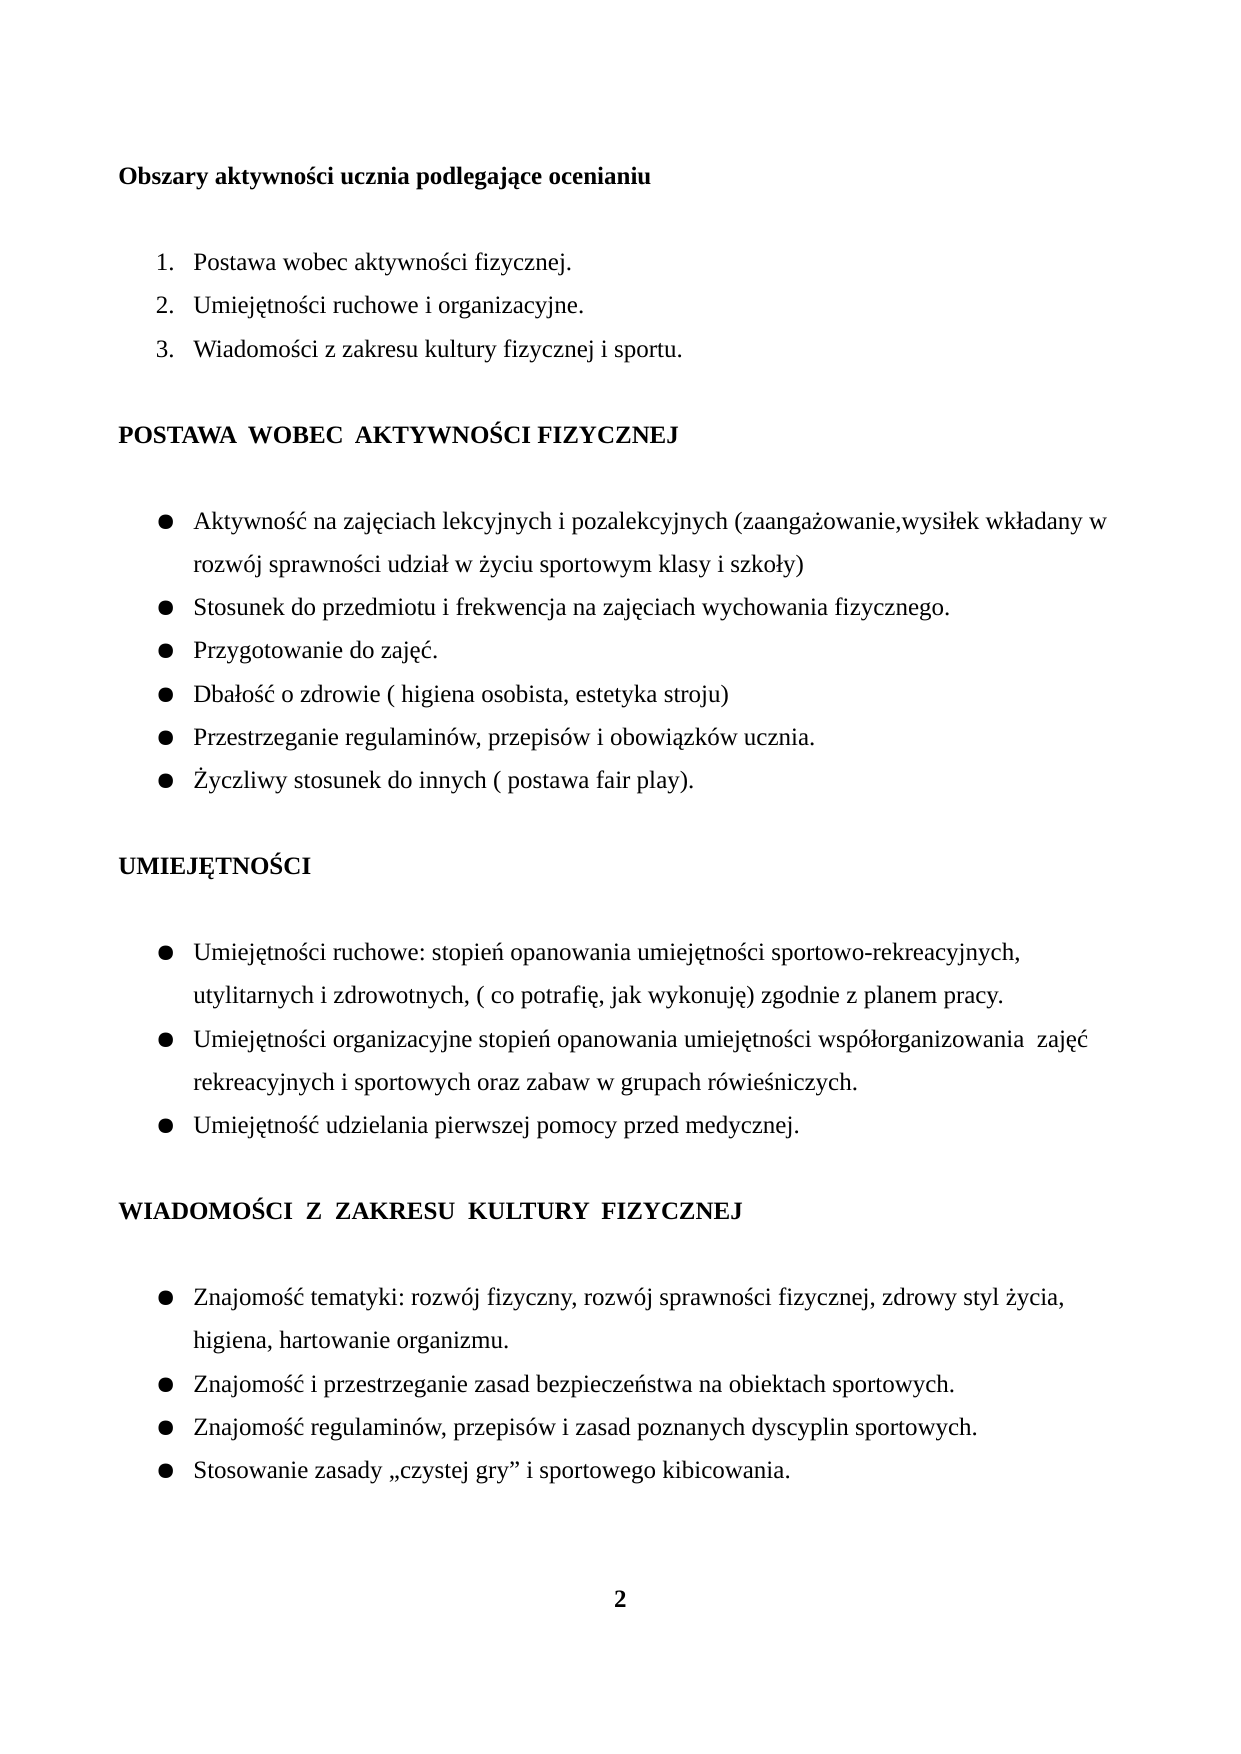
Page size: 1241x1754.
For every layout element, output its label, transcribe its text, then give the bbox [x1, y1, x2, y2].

list Umiejętność udzielania pierwszej pomocy przed medycznej. [156, 1110, 1122, 1139]
list Postawa wobec aktywności fizycznej. [156, 247, 1122, 276]
list Znajomość regulaminów, przepisów i zasad poznanych dyscyplin sportowych. [156, 1412, 1122, 1441]
text UMIEJĘTNOŚCI [118, 851, 1122, 880]
list Stosunek do przedmiotu i frekwencja na zajęciach wychowania fizycznego. [156, 592, 1122, 621]
text WIADOMOŚCI Z ZAKRESU KULTURY FIZYCZNEJ [118, 1196, 1122, 1225]
list Stosowanie zasady „czystej gry” i sportowego kibicowania. [156, 1455, 1122, 1484]
list Aktywność na zajęciach lekcyjnych i pozalekcyjnych (zaangażowanie,wysiłek wkładany w rozwój sprawności udział w życiu sportowym klasy i szkoły) [156, 506, 1122, 578]
list Umiejętności ruchowe i organizacyjne. [156, 291, 1122, 319]
list Umiejętności organizacyjne stopień opanowania umiejętności współorganizowania zajęć rekreacyjnych i sportowych oraz zabaw w grupach rówieśniczych. [156, 1024, 1122, 1096]
text 2 [118, 1584, 1122, 1613]
list Dbałość o zdrowie ( higiena osobista, estetyka stroju) [156, 679, 1122, 707]
list Przestrzeganie regulaminów, przepisów i obowiązków ucznia. [156, 722, 1122, 751]
list Znajomość i przestrzeganie zasad bezpieczeństwa na obiektach sportowych. [156, 1369, 1122, 1397]
list Życzliwy stosunek do innych ( postawa fair play). [156, 765, 1122, 794]
list Znajomość tematyki: rozwój fizyczny, rozwój sprawności fizycznej, zdrowy styl życia, higiena, hartowanie organizmu. [156, 1282, 1122, 1354]
list Umiejętności ruchowe: stopień opanowania umiejętności sportowo-rekreacyjnych, utylitarnych i zdrowotnych, ( co potrafię, jak wykonuję) zgodnie z planem pracy. [156, 937, 1122, 1009]
text POSTAWA WOBEC AKTYWNOŚCI FIZYCZNEJ [118, 420, 1122, 449]
text Obszary aktywności ucznia podlegające ocenianiu [118, 161, 1122, 190]
list Wiadomości z zakresu kultury fizycznej i sportu. [156, 334, 1122, 362]
list Przygotowanie do zajęć. [156, 636, 1122, 664]
